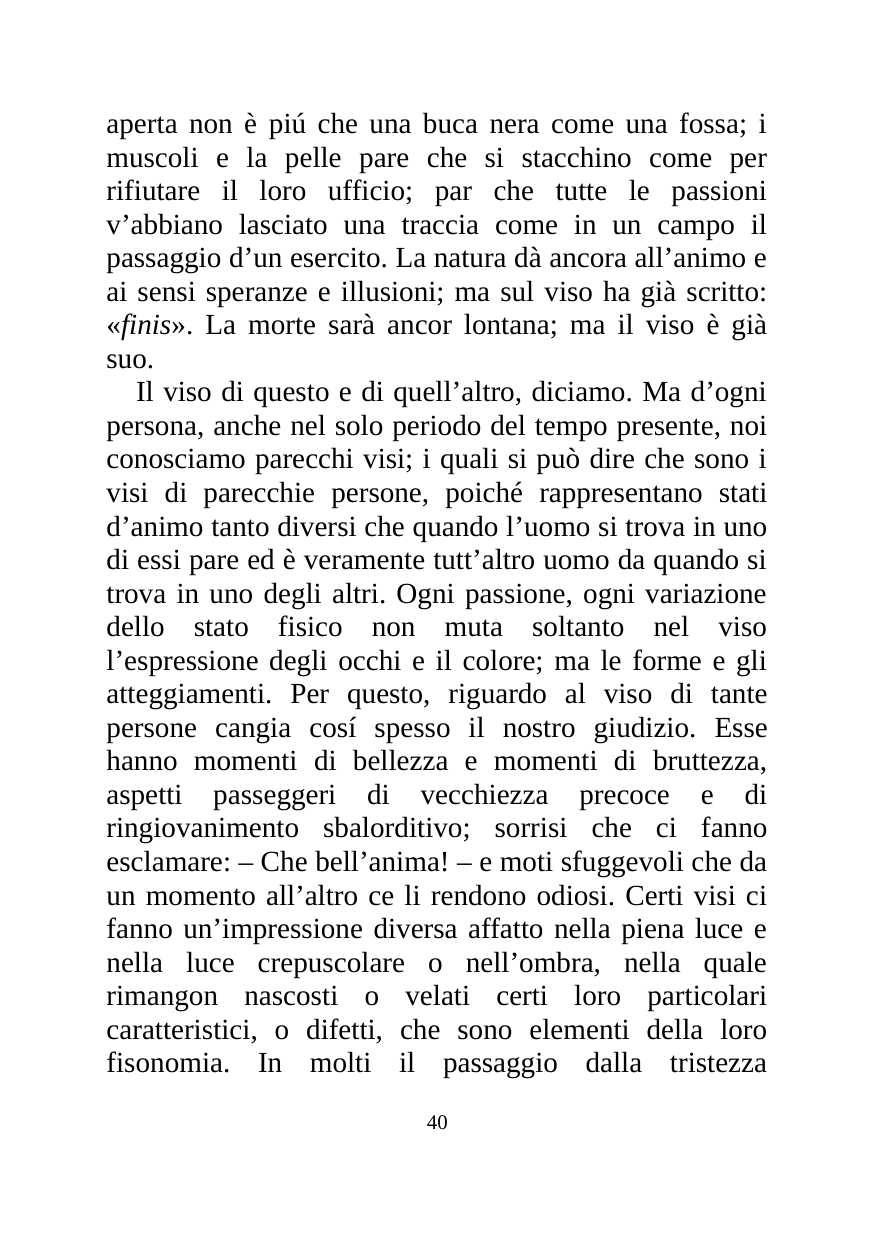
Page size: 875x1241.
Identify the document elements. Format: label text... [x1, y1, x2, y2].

text Il viso di questo e di quell’altro, diciamo. Ma d’ogni persona, anche nel solo periodo del tempo presente, noi conosciamo parecchi visi; i quali si può dire che sono i visi di parecchie persone, poiché rappresentano stati d’animo tanto diversi che quando l’uomo si trova in uno di essi pare ed è veramente tutt’altro uomo da quando si trova in uno degli altri. Ogni passione, ogni variazione dello stato fisico non muta soltanto nel viso l’espressione degli occhi e il colore; ma le forme e gli atteggiamenti. Per questo, riguardo al viso di tante persone cangia cosí spesso il nostro giudizio. Esse hanno momenti di bellezza e momenti di bruttezza, aspetti passeggeri di vecchiezza precoce e di ringiovanimento sbalorditivo; sorrisi che ci fanno esclamare: – Che bell’anima! – e moti sfuggevoli che da un momento all’altro ce li rendono odiosi. Certi visi ci fanno un’impressione diversa affatto nella piena luce e nella luce crepuscolare o nell’ombra, nella quale rimangon nascosti o velati certi loro particolari caratteristici, o difetti, che sono elementi della loro fisonomia. In molti il passaggio dalla tristezza [106, 374, 768, 1079]
text aperta non è piú che una buca nera come una fossa; i muscoli e la pelle pare che si stacchino come per rifiutare il loro ufficio; par che tutte le passioni v’abbiano lasciato una traccia come in un campo il passaggio d’un esercito. La natura dà ancora all’animo e ai sensi speranze e illusioni; ma sul viso ha già scritto: «finis». La morte sarà ancor lontana; ma il viso è già suo. [106, 106, 768, 374]
